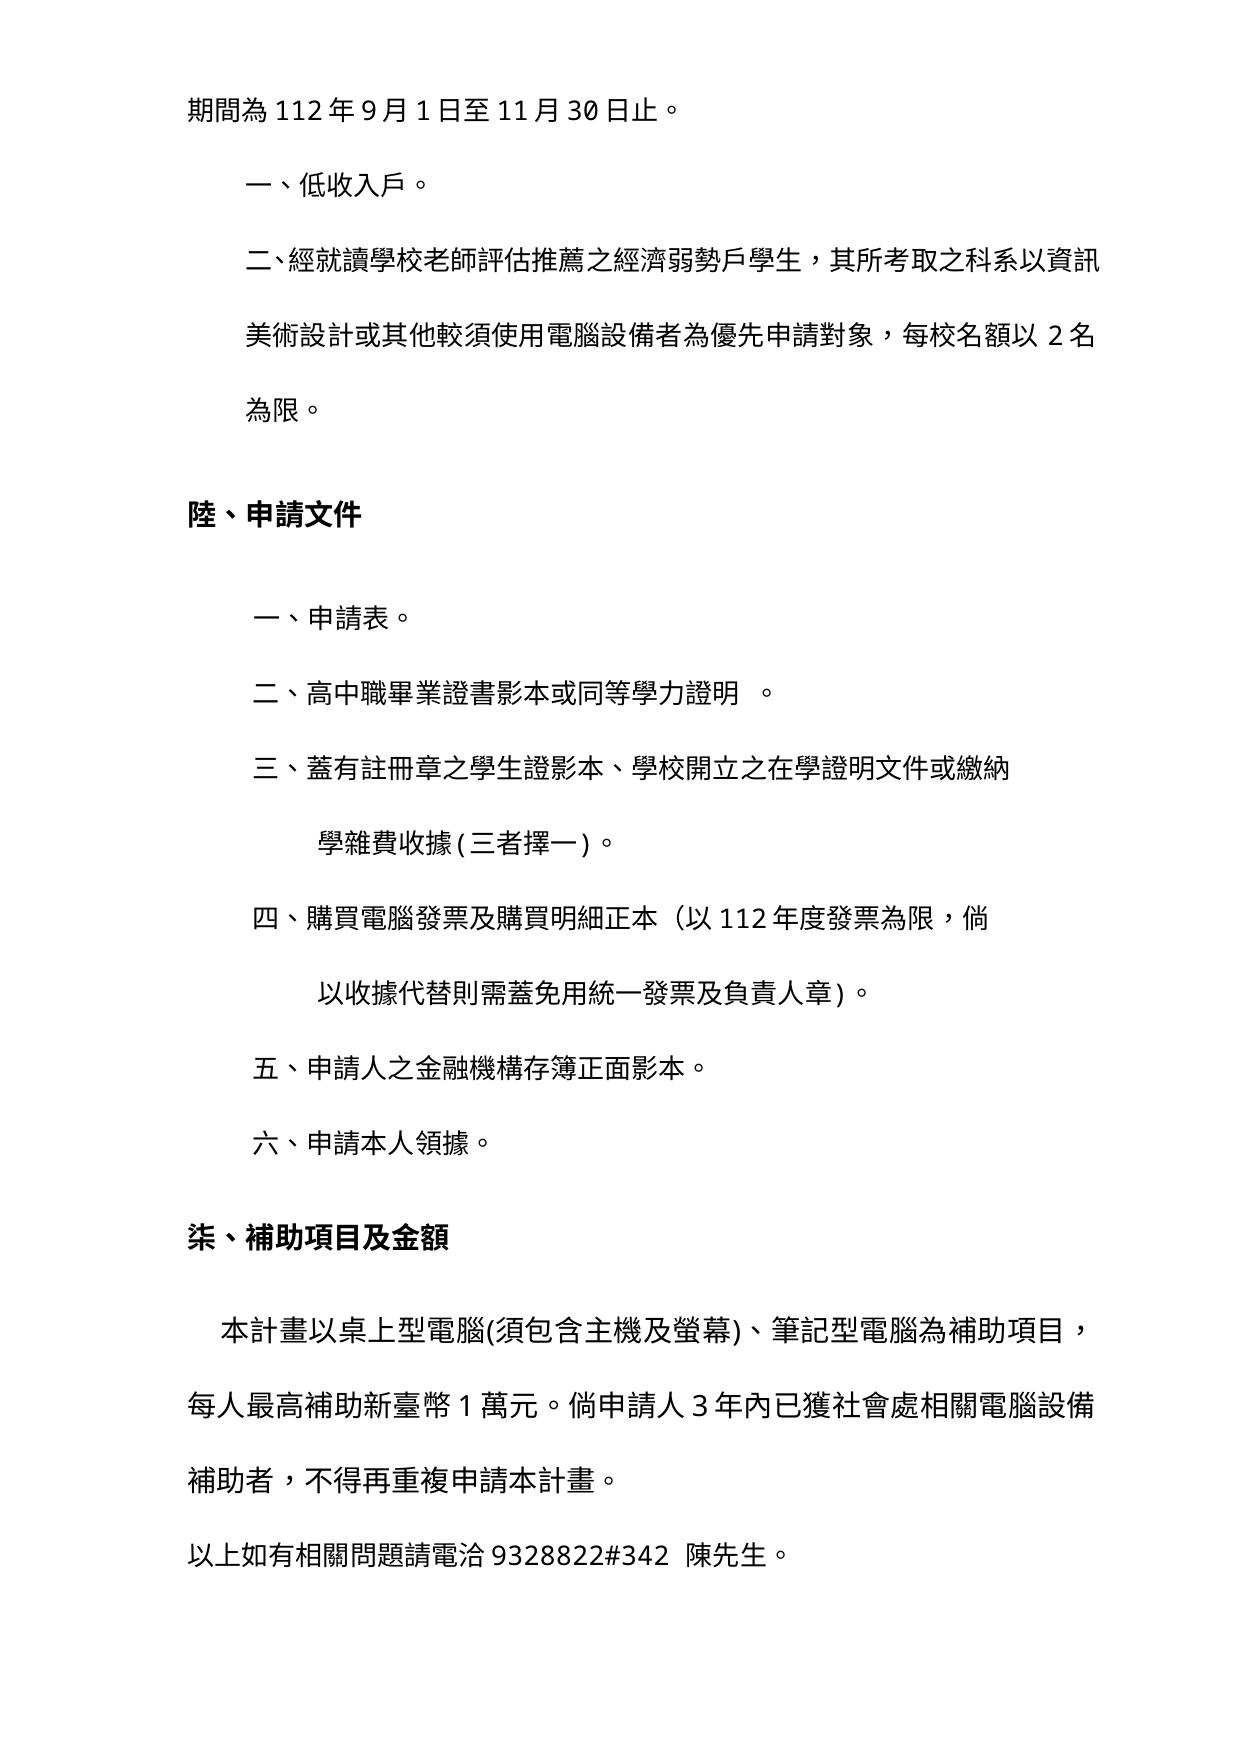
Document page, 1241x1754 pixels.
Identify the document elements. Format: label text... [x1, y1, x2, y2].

text 以收據代替則需蓋免用統一發票及負責人章)。 [187, 954, 1096, 1029]
text 五、申請人之金融機構存簿正面影本。 [187, 1029, 1096, 1104]
text 本計畫以桌上型電腦(須包含主機及螢幕)、筆記型電腦為補助項目，每人最高補助新臺幣1萬元。倘申請人3年內已獲社會處相關電腦設備補助者，不得再重複申請本計畫。 [187, 1292, 1096, 1517]
text 一、低收入戶。 [245, 146, 1096, 221]
text 二、經就讀學校老師評估推薦之經濟弱勢戶學生，其所考取之科系以資訊、美術設計或其他較須使用電腦設備者為優先申請對象，每校名額以2名為限。 [245, 221, 1096, 446]
text 二、高中職畢業證書影本或同等學力證明 。 [187, 654, 1096, 729]
text 六、申請本人領據。 [187, 1104, 1096, 1179]
text 以上如有相關問題請電洽9328822#342 陳先生。 [187, 1517, 1096, 1592]
text 四、購買電腦發票及購買明細正本（以112年度發票為限，倘 [187, 879, 1096, 954]
text 陸、申請文件 [187, 475, 1096, 550]
text 柒、補助項目及金額 [187, 1198, 1096, 1273]
text 學雜費收據(三者擇一)。 [187, 804, 1096, 879]
text 期間為112年9月1日至11月30日止。 [187, 71, 1096, 146]
text 一、申請表。 [187, 579, 1096, 654]
text 三、蓋有註冊章之學生證影本、學校開立之在學證明文件或繳納 [187, 729, 1096, 804]
